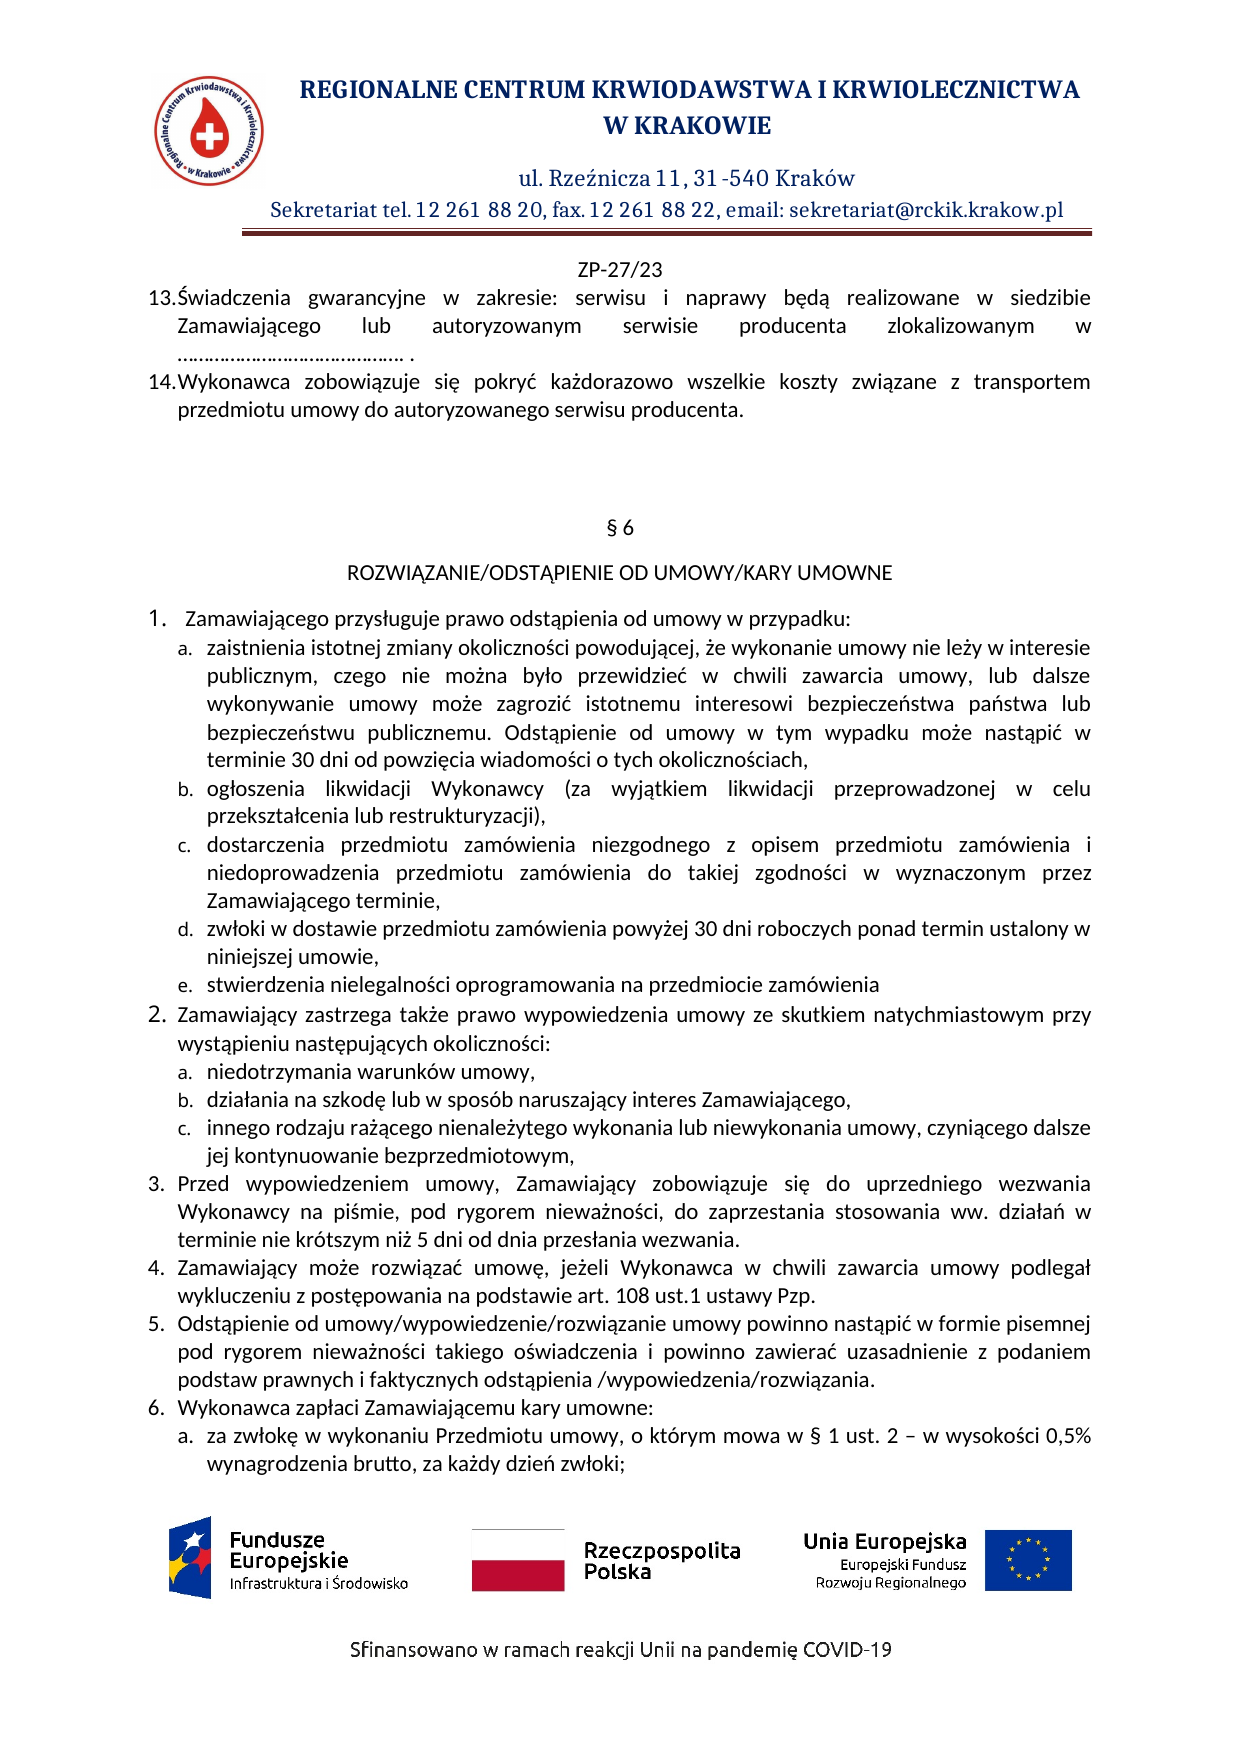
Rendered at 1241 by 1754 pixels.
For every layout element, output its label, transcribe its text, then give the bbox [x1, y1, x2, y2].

list Wykonawca zapłaci Zamawiającemu kary umowne: [148, 1393, 1093, 1421]
list niedotrzymania warunków umowy, [177, 1057, 1093, 1085]
list zwłoki w dostawie przedmiotu zamówienia powyżej 30 dni roboczych ponad termin ustalony w niniejszej umowie, [177, 914, 1093, 970]
list Zamawiający może rozwiązać umowę, jeżeli Wykonawca w chwili zawarcia umowy podlegał wykluczeniu z postępowania na podstawie art. 108 ust.1 ustawy Pzp. [148, 1253, 1093, 1309]
list innego rodzaju rażącego nienależytego wykonania lub niewykonania umowy, czyniącego dalsze jej kontynuowanie bezprzedmiotowym, [177, 1113, 1093, 1169]
list Zamawiającego przysługuje prawo odstąpienia od umowy w przypadku: [148, 602, 1093, 633]
list zaistnienia istotnej zmiany okoliczności powodującej, że wykonanie umowy nie leży w interesie publicznym, czego nie można było przewidzieć w chwili zawarcia umowy, lub dalsze wykonywanie umowy może zagrozić istotnemu interesowi bezpieczeństwa państwa lub bezpieczeństwu publicznemu. Odstąpienie od umowy w tym wypadku może nastąpić w terminie 30 dni od powzięcia wiadomości o tych okolicznościach, [177, 633, 1093, 774]
list za zwłokę w wykonaniu Przedmiotu umowy, o którym mowa w § 1 ust. 2 – w wysokości 0,5% wynagrodzenia brutto, za każdy dzień zwłoki; [177, 1421, 1093, 1477]
list dostarczenia przedmiotu zamówienia niezgodnego z opisem przedmiotu zamówienia i niedoprowadzenia przedmiotu zamówienia do takiej zgodności w wyznaczonym przez Zamawiającego terminie, [177, 830, 1093, 914]
list Przed wypowiedzeniem umowy, Zamawiający zobowiązuje się do uprzedniego wezwania Wykonawcy na piśmie, pod rygorem nieważności, do zaprzestania stosowania ww. działań w terminie nie krótszym niż 5 dni od dnia przesłania wezwania. [148, 1169, 1093, 1253]
list działania na szkodę lub w sposób naruszający interes Zamawiającego, [177, 1085, 1093, 1113]
list Odstąpienie od umowy/wypowiedzenie/rozwiązanie umowy powinno nastąpić w formie pisemnej pod rygorem nieważności takiego oświadczenia i powinno zawierać uzasadnienie z podaniem podstaw prawnych i faktycznych odstąpienia /wypowiedzenia/rozwiązania. [148, 1309, 1093, 1393]
list Zamawiający zastrzega także prawo wypowiedzenia umowy ze skutkiem natychmiastowym przy wystąpieniu następujących okoliczności: [148, 998, 1093, 1057]
text ROZWIĄZANIE/ODSTĄPIENIE OD UMOWY/KARY UMOWNE [148, 558, 1093, 586]
list Świadczenia gwarancyjne w zakresie: serwisu i naprawy będą realizowane w siedzibie Zamawiającego lub autoryzowanym serwisie producenta zlokalizowanym w ……………………………………. . [148, 283, 1093, 367]
text § 6 [148, 513, 1093, 541]
list Wykonawca zobowiązuje się pokryć każdorazowo wszelkie koszty związane z transportem przedmiotu umowy do autoryzowanego serwisu producenta. [148, 367, 1093, 423]
list stwierdzenia nielegalności oprogramowania na przedmiocie zamówienia [177, 970, 1093, 998]
list ogłoszenia likwidacji Wykonawcy (za wyjątkiem likwidacji przeprowadzonej w celu przekształcenia lub restrukturyzacji), [177, 774, 1093, 830]
